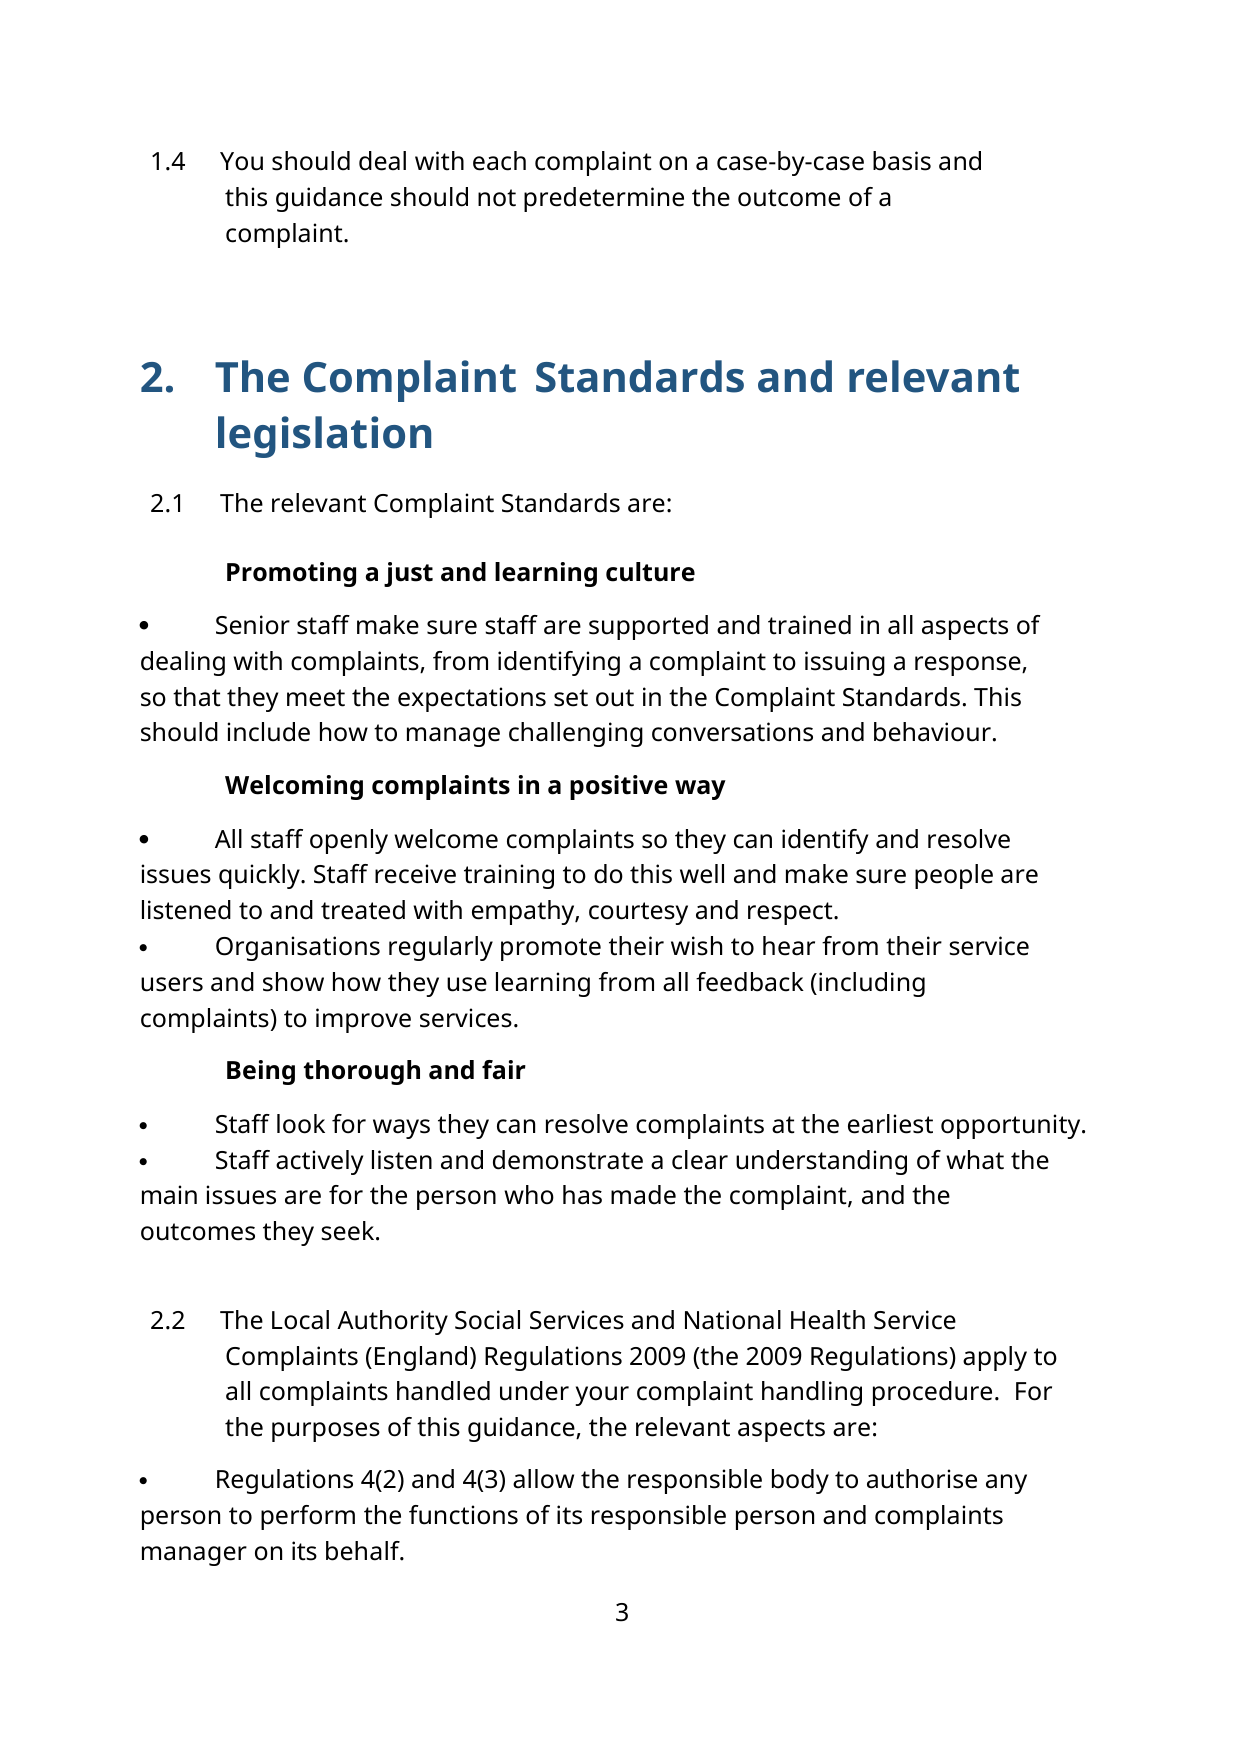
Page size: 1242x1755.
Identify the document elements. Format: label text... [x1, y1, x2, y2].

list Regulations 4(2) and 4(3) allow the responsible body to authorise any person to perform the functions of its responsible person and complaints manager on its behalf. [139, 1462, 1093, 1568]
text 2.2 The Local Authority Social Services and National Health Service Complaints (England) Regulations 2009 (the 2009 Regulations) apply to all complaints handled under your complaint handling procedure. For the purposes of this guidance, the relevant aspects are: [150, 1302, 1074, 1444]
list Organisations regularly promote their wish to hear from their service users and show how they use learning from all feedback (including complaints) to improve services. [139, 929, 1060, 1034]
list All staff openly welcome complaints so they can identify and resolve issues quickly. Staff receive training to do this well and make sure people are listened to and treated with empathy, courtesy and respect. [139, 821, 1060, 927]
list Staff look for ways they can resolve complaints at the earliest opportunity. [139, 1107, 1089, 1141]
text Being thorough and fair [225, 1053, 1104, 1087]
text Promoting a just and learning culture [160, 554, 1104, 588]
text Welcoming complaints in a positive way [225, 768, 1104, 802]
text 1.4 You should deal with each complaint on a case-by-case basis and this guidance should not predetermine the outcome of a complaint. [150, 144, 1009, 249]
text 2.1 The relevant Complaint Standards are: [150, 486, 1104, 520]
list Staff actively listen and demonstrate a clear understanding of what the main issues are for the person who has made the complaint, and the outcomes they seek. [139, 1142, 1066, 1248]
list Senior staff make sure staff are supported and trained in all aspects of dealing with complaints, from identifying a complaint to issuing a response, so that they meet the expectations set out in the Complaint Standards. This should include how to manage challenging conversations and behaviour. [139, 608, 1060, 749]
subtitle The Complaint Standards and relevant legislation [139, 347, 1104, 461]
